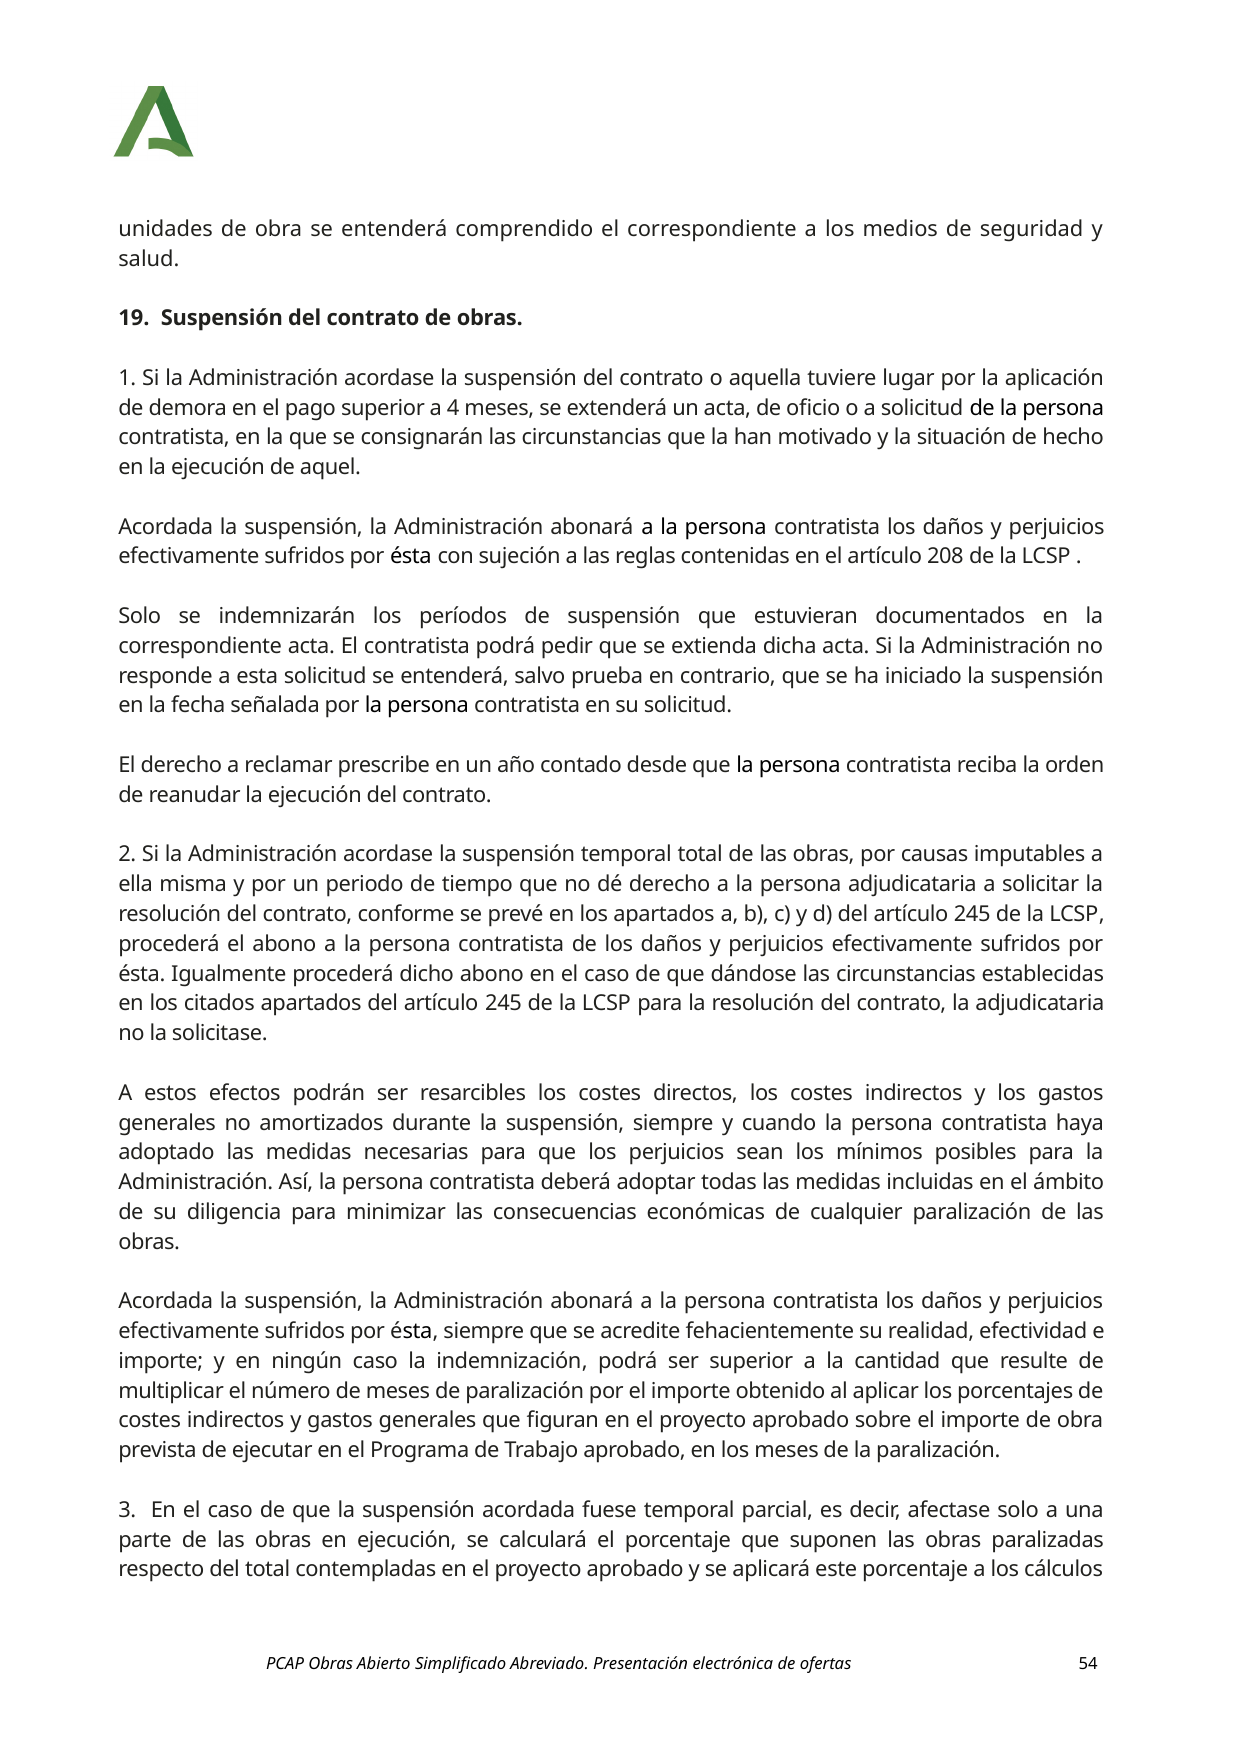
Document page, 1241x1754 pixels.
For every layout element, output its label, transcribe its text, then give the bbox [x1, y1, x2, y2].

picture [109, 81, 198, 161]
text A estos efectos podrán ser resarcibles los costes directos, los costes indirectos y los gastos generales no amortizados durante la suspensión, siempre y cuando la persona contratista haya adoptado las medidas necesarias para que los perjuicios sean los mínimos posibles para la Administración. Así, la persona contratista deberá adoptar todas las medidas incluidas en el ámbito de su diligencia para minimizar las consecuencias económicas de cualquier paralización de las obras. [118, 1077, 1104, 1255]
text El derecho a reclamar prescribe en un año contado desde que la persona contratista reciba la orden de reanudar la ejecución del contrato. [118, 749, 1104, 808]
text 3. En el caso de que la suspensión acordada fuese temporal parcial, es decir, afectase solo a una parte de las obras en ejecución, se calculará el porcentaje que suponen las obras paralizadas respecto del total contempladas en el proyecto aprobado y se aplicará este porcentaje a los cálculos [118, 1494, 1104, 1583]
text 19. Suspensión del contrato de obras. [118, 302, 1104, 332]
text Acordada la suspensión, la Administración abonará a la persona contratista los daños y perjuicios efectivamente sufridos por ésta con sujeción a las reglas contenidas en el artículo 208 de la LCSP . [118, 511, 1104, 570]
text 2. Si la Administración acordase la suspensión temporal total de las obras, por causas imputables a ella misma y por un periodo de tiempo que no dé derecho a la persona adjudicataria a solicitar la resolución del contrato, conforme se prevé en los apartados a, b), c) y d) del artículo 245 de la LCSP, procederá el abono a la persona contratista de los daños y perjuicios efectivamente sufridos por ésta. Igualmente procederá dicho abono en el caso de que dándose las circunstancias establecidas en los citados apartados del artículo 245 de la LCSP para la resolución del contrato, la adjudicataria no la solicitase. [118, 838, 1104, 1047]
text Acordada la suspensión, la Administración abonará a la persona contratista los daños y perjuicios efectivamente sufridos por ésta, siempre que se acredite fehacientemente su realidad, efectividad e importe; y en ningún caso la indemnización, podrá ser superior a la cantidad que resulte de multiplicar el número de meses de paralización por el importe obtenido al aplicar los porcentajes de costes indirectos y gastos generales que figuran en el proyecto aprobado sobre el importe de obra prevista de ejecutar en el Programa de Trabajo aprobado, en los meses de la paralización. [118, 1285, 1104, 1464]
text Solo se indemnizarán los períodos de suspensión que estuvieran documentados en la correspondiente acta. El contratista podrá pedir que se extienda dicha acta. Si la Administración no responde a esta solicitud se entenderá, salvo prueba en contrario, que se ha iniciado la suspensión en la fecha señalada por la persona contratista en su solicitud. [118, 600, 1104, 719]
text 1. Si la Administración acordase la suspensión del contrato o aquella tuviere lugar por la aplicación de demora en el pago superior a 4 meses, se extenderá un acta, de oficio o a solicitud de la persona contratista, en la que se consignarán las circunstancias que la han motivado y la situación de hecho en la ejecución de aquel. [118, 362, 1104, 481]
text unidades de obra se entenderá comprendido el correspondiente a los medios de seguridad y salud. [118, 213, 1104, 272]
